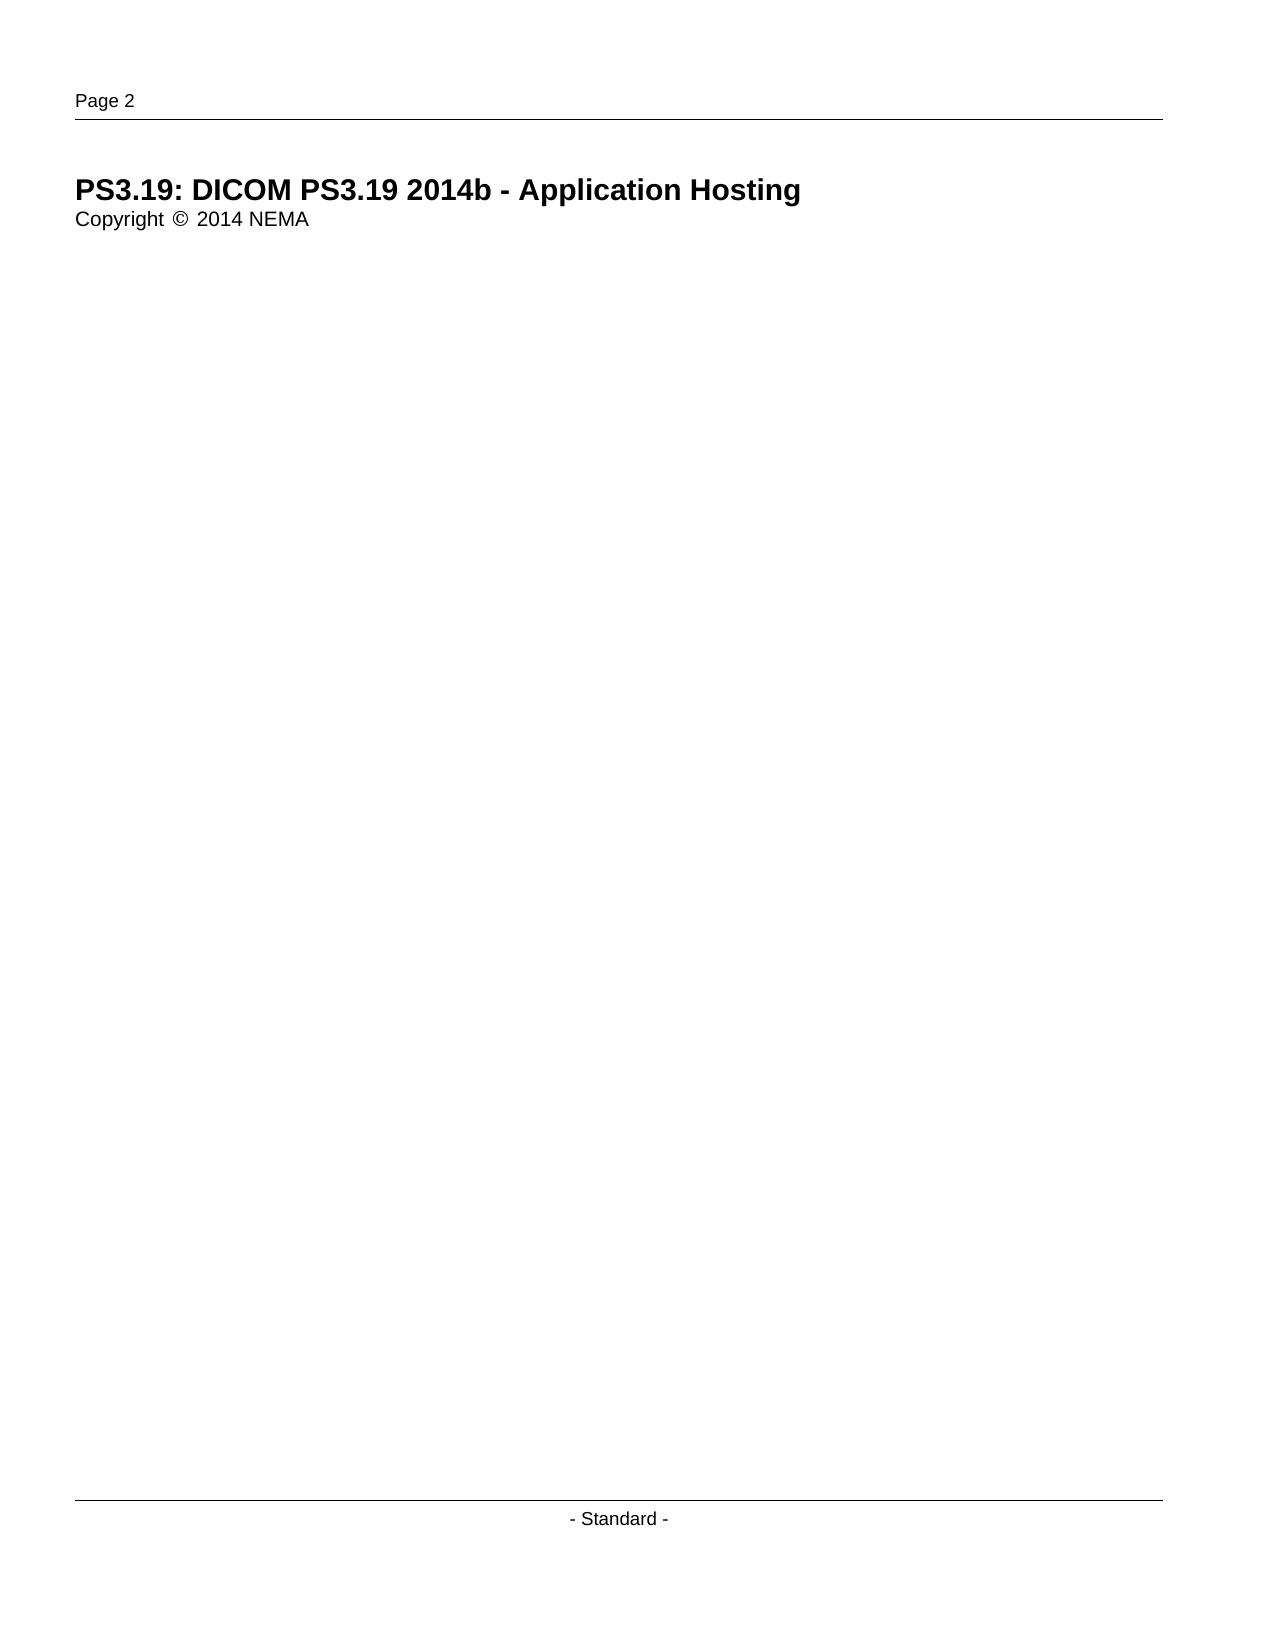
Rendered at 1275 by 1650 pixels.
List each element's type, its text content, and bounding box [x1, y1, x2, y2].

text PS3.19: DICOM PS3.19 2014b - Application Hosting [75, 172, 1162, 207]
text Copyright © 2014 NEMA [75, 207, 1162, 232]
